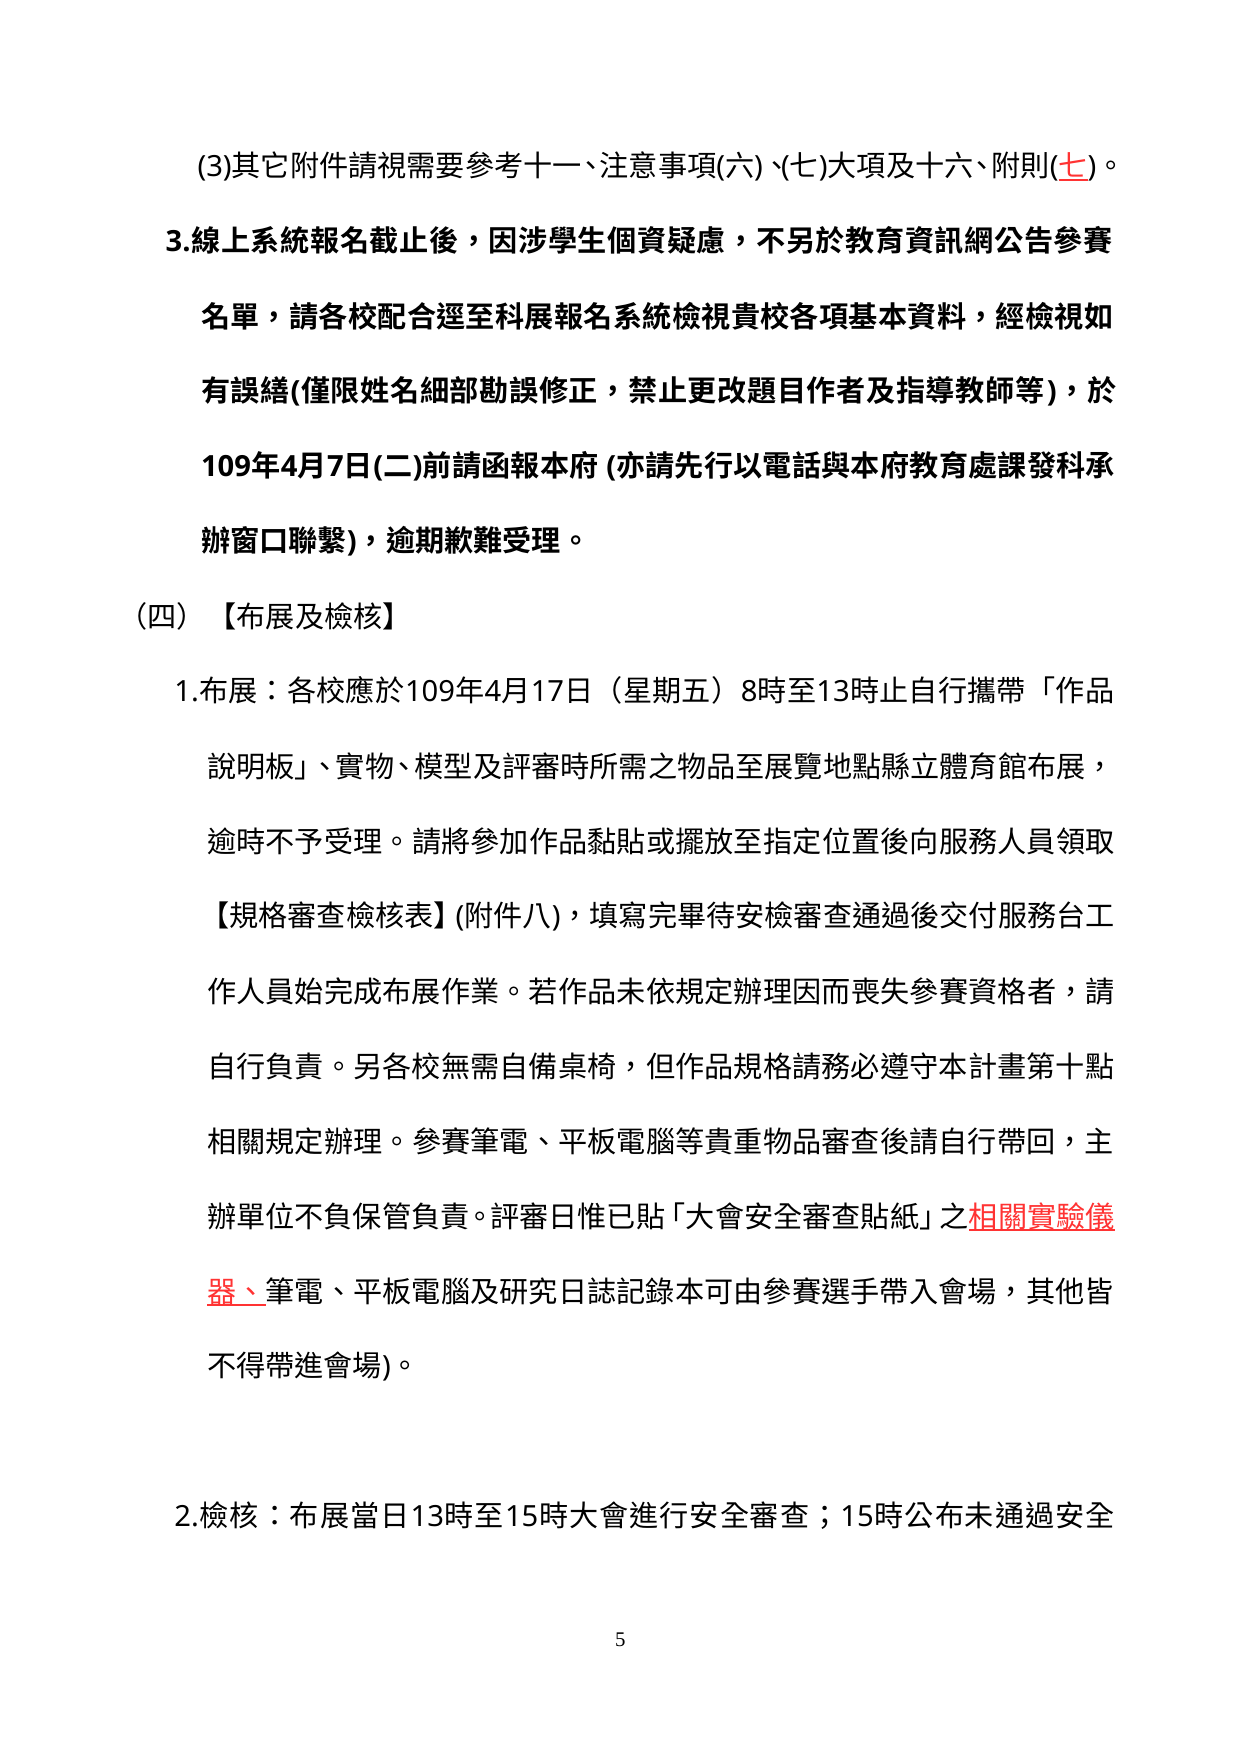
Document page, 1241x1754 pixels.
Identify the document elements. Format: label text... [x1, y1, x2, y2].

text (3)其它附件請視需要參考十一、注意事項(六)、(七)大項及十六、附則(七)。 [174, 127, 1114, 202]
list 【布展及檢核】 [118, 577, 1114, 652]
text 2.檢核：布展當日13時至15時大會進行安全審查；15時公布未通過安全 [174, 1477, 1114, 1552]
text 1.布展：各校應於109年4月17日（星期五）8時至13時止自行攜帶「作品說明板」、實物、模型及評審時所需之物品至展覽地點縣立體育館布展，逾時不予受理。請將參加作品黏貼或擺放至指定位置後向服務人員領取【規格審查檢核表】(附件八)，填寫完畢待安檢審查通過後交付服務台工作人員始完成布展作業。若作品未依規定辦理因而喪失參賽資格者，請自行負責。另各校無需自備桌椅，但作品規格請務必遵守本計畫第十點相關規定辦理。參賽筆電、平板電腦等貴重物品審查後請自行帶回，主辦單位不負保管負責。評審日惟已貼「大會安全審查貼紙」之相關實驗儀器、筆電、平板電腦及研究日誌記錄本可由參賽選手帶入會場，其他皆不得帶進會場)。 [174, 652, 1114, 1402]
text 3.線上系統報名截止後，因涉學生個資疑慮，不另於教育資訊網公告參賽名單，請各校配合逕至科展報名系統檢視貴校各項基本資料，經檢視如有誤繕(僅限姓名細部勘誤修正，禁止更改題目作者及指導教師等)，於109年4月7日(二)前請函報本府 (亦請先行以電話與本府教育處課發科承辦窗口聯繫)，逾期歉難受理。 [165, 202, 1116, 577]
